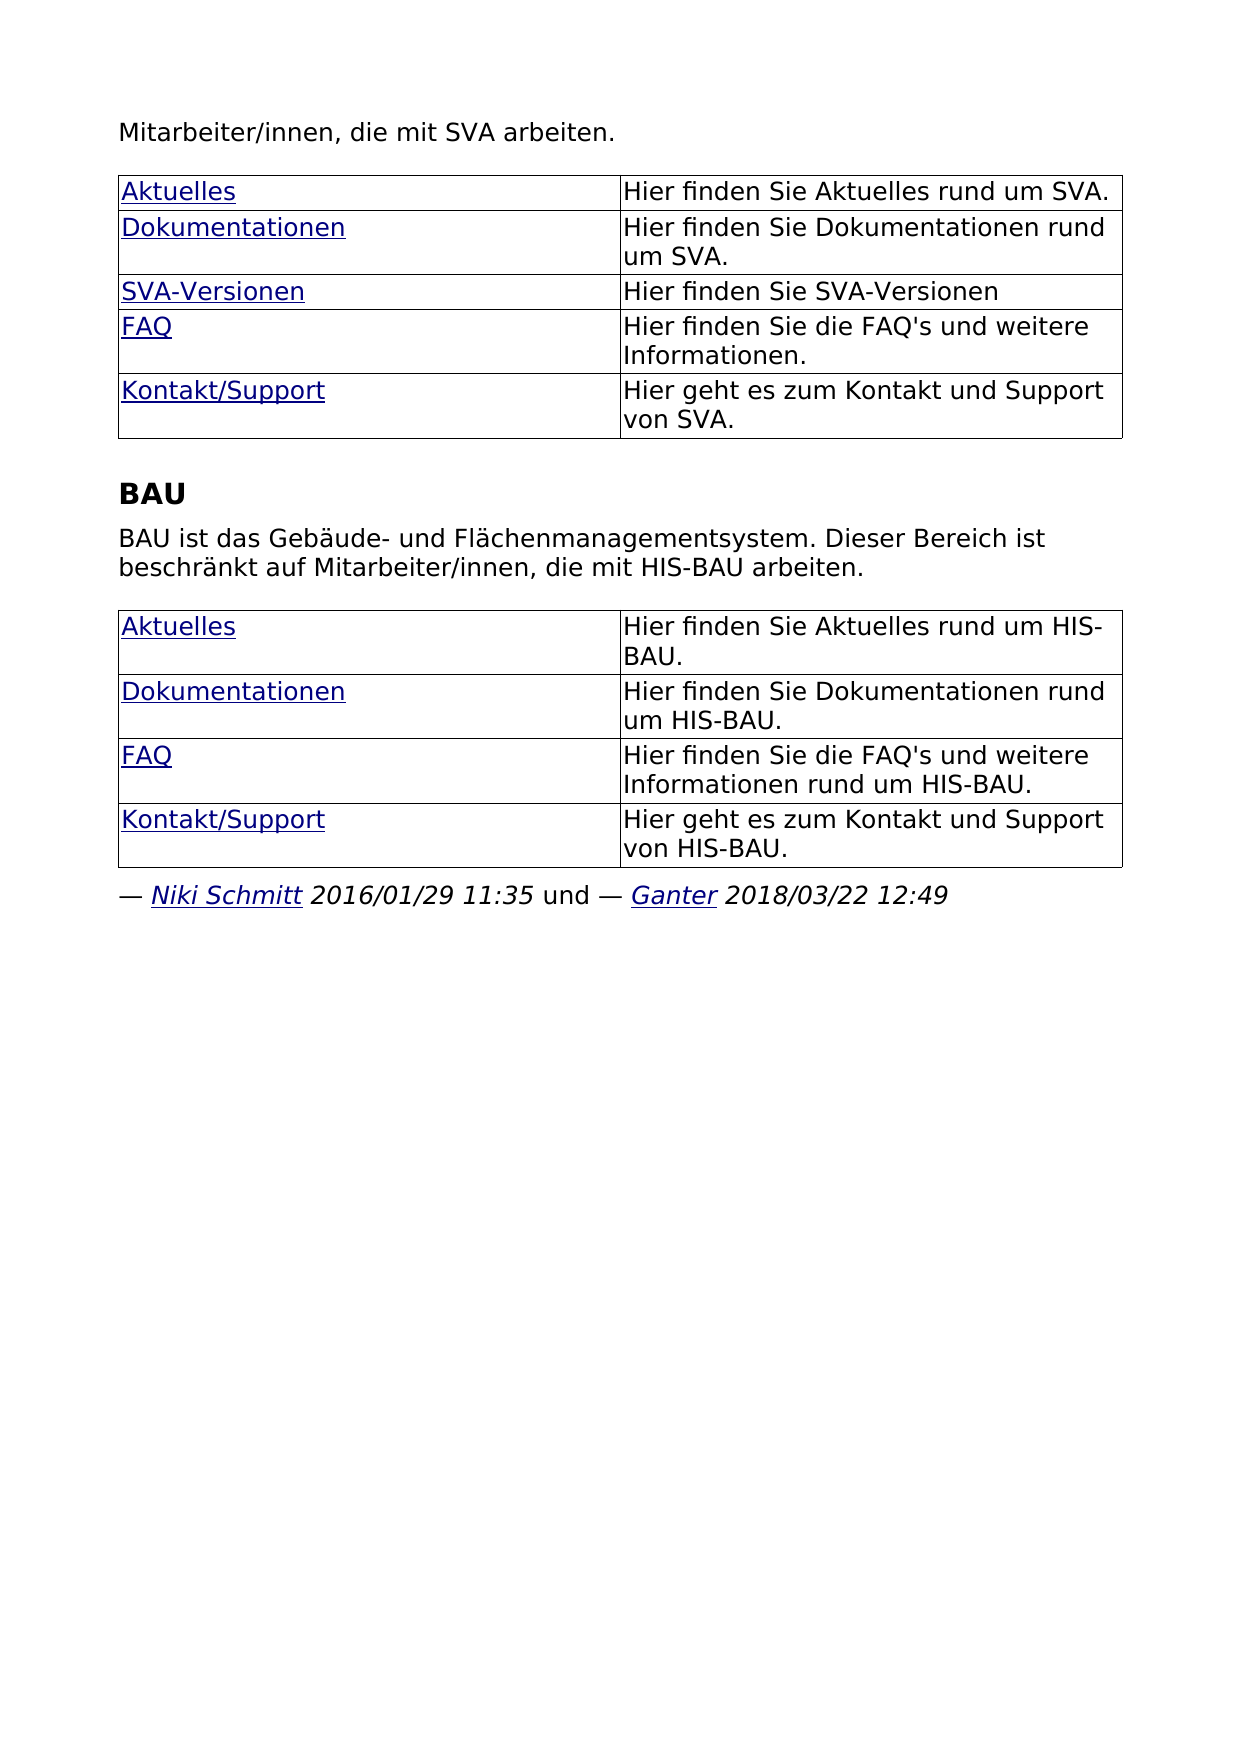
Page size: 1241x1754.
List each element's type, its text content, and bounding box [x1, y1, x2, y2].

subtitle BAU [118, 477, 1122, 511]
table_cell FAQ [119, 739, 620, 802]
table_header Hier finden Sie Aktuelles rund um HIS-BAU. [621, 611, 1122, 674]
table_cell Kontakt/Support [119, 804, 620, 867]
table_header Aktuelles [119, 176, 620, 210]
table_cell Dokumentationen [119, 675, 620, 738]
table_cell FAQ [119, 310, 620, 373]
table_cell Hier geht es zum Kontakt und Support von SVA. [621, 374, 1122, 438]
text Mitarbeiter/innen, die mit SVA arbeiten. [118, 118, 1122, 147]
table_header Aktuelles [119, 611, 620, 674]
table_cell Hier finden Sie Dokumentationen rund um SVA. [621, 211, 1122, 274]
text — Niki Schmitt 2016/01/29 11:35 und — Ganter 2018/03/22 12:49 [118, 882, 1122, 911]
table_cell Kontakt/Support [119, 374, 620, 438]
table_cell SVA-Versionen [119, 275, 620, 309]
table_header Hier finden Sie Aktuelles rund um SVA. [621, 176, 1122, 210]
table_cell Hier finden Sie die FAQ's und weitere Informationen. [621, 310, 1122, 373]
table_cell Hier finden Sie SVA-Versionen [621, 275, 1122, 309]
table_cell Hier geht es zum Kontakt und Support von HIS-BAU. [621, 804, 1122, 867]
table_cell Hier finden Sie Dokumentationen rund um HIS-BAU. [621, 675, 1122, 738]
table_cell Dokumentationen [119, 211, 620, 274]
table_cell Hier finden Sie die FAQ's und weitere Informationen rund um HIS-BAU. [621, 739, 1122, 802]
text BAU ist das Gebäude- und Flächenmanagementsystem. Dieser Bereich ist beschränkt auf Mitarbeiter/innen, die mit HIS-BAU arbeiten. [118, 524, 1122, 582]
